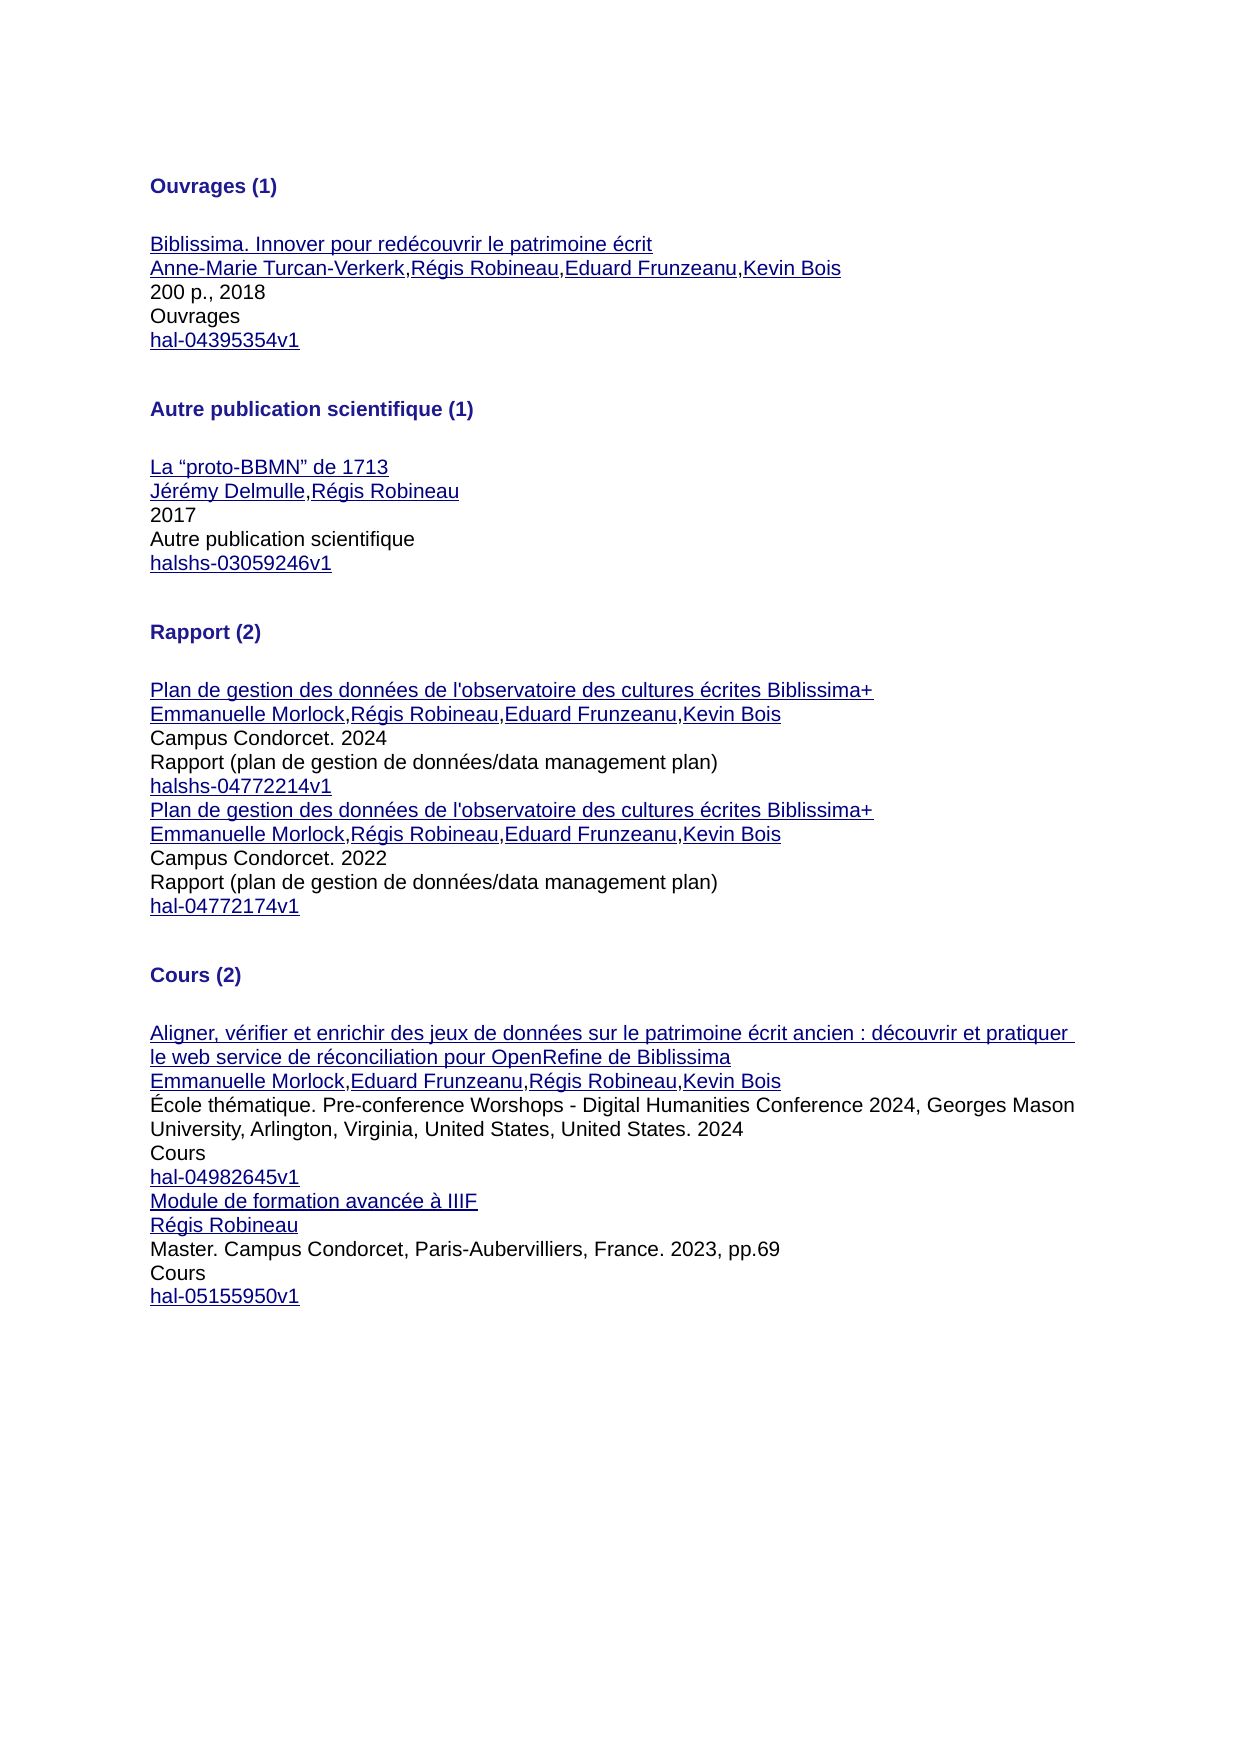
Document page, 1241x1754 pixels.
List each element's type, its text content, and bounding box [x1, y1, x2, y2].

subtitle Autre publication scientifique (1) [150, 397, 1090, 421]
subtitle Rapport (2) [150, 620, 1090, 644]
table_cell Module de formation avancée à IIIF Régis Robineau Master. Campus Condorcet, Paris-Aubervilliers, France. 2023, pp.69 Cours hal-05155950v1 [150, 1189, 1090, 1308]
subtitle Ouvrages (1) [150, 174, 1090, 198]
subtitle Cours (2) [150, 962, 1090, 986]
table_header Aligner, vérifier et enrichir des jeux de données sur le patrimoine écrit ancien : découvrir et pratiquer le web service de réconciliation pour OpenRefine de Biblissima Emmanuelle Morlock,Eduard Frunzeanu,Régis Robineau,Kevin Bois École thématique. Pre-conference Worshops - Digital Humanities Conference 2024, Georges Mason University, Arlington, Virginia, United States, United States. 2024 Cours hal-04982645v1 [150, 1021, 1090, 1188]
table_header Biblissima. Innover pour redécouvrir le patrimoine écrit Anne-Marie Turcan-Verkerk,Régis Robineau,Eduard Frunzeanu,Kevin Bois 200 p., 2018 Ouvrages hal-04395354v1 [150, 232, 1090, 352]
table_cell Plan de gestion des données de l'observatoire des cultures écrites Biblissima+ Emmanuelle Morlock,Régis Robineau,Eduard Frunzeanu,Kevin Bois Campus Condorcet. 2022 Rapport (plan de gestion de données/data management plan) hal-04772174v1 [150, 798, 1090, 918]
table_header Plan de gestion des données de l'observatoire des cultures écrites Biblissima+ Emmanuelle Morlock,Régis Robineau,Eduard Frunzeanu,Kevin Bois Campus Condorcet. 2024 Rapport (plan de gestion de données/data management plan) halshs-04772214v1 [150, 678, 1090, 798]
table_header La “proto-BBMN” de 1713 Jérémy Delmulle,Régis Robineau 2017 Autre publication scientifique halshs-03059246v1 [150, 455, 1090, 575]
